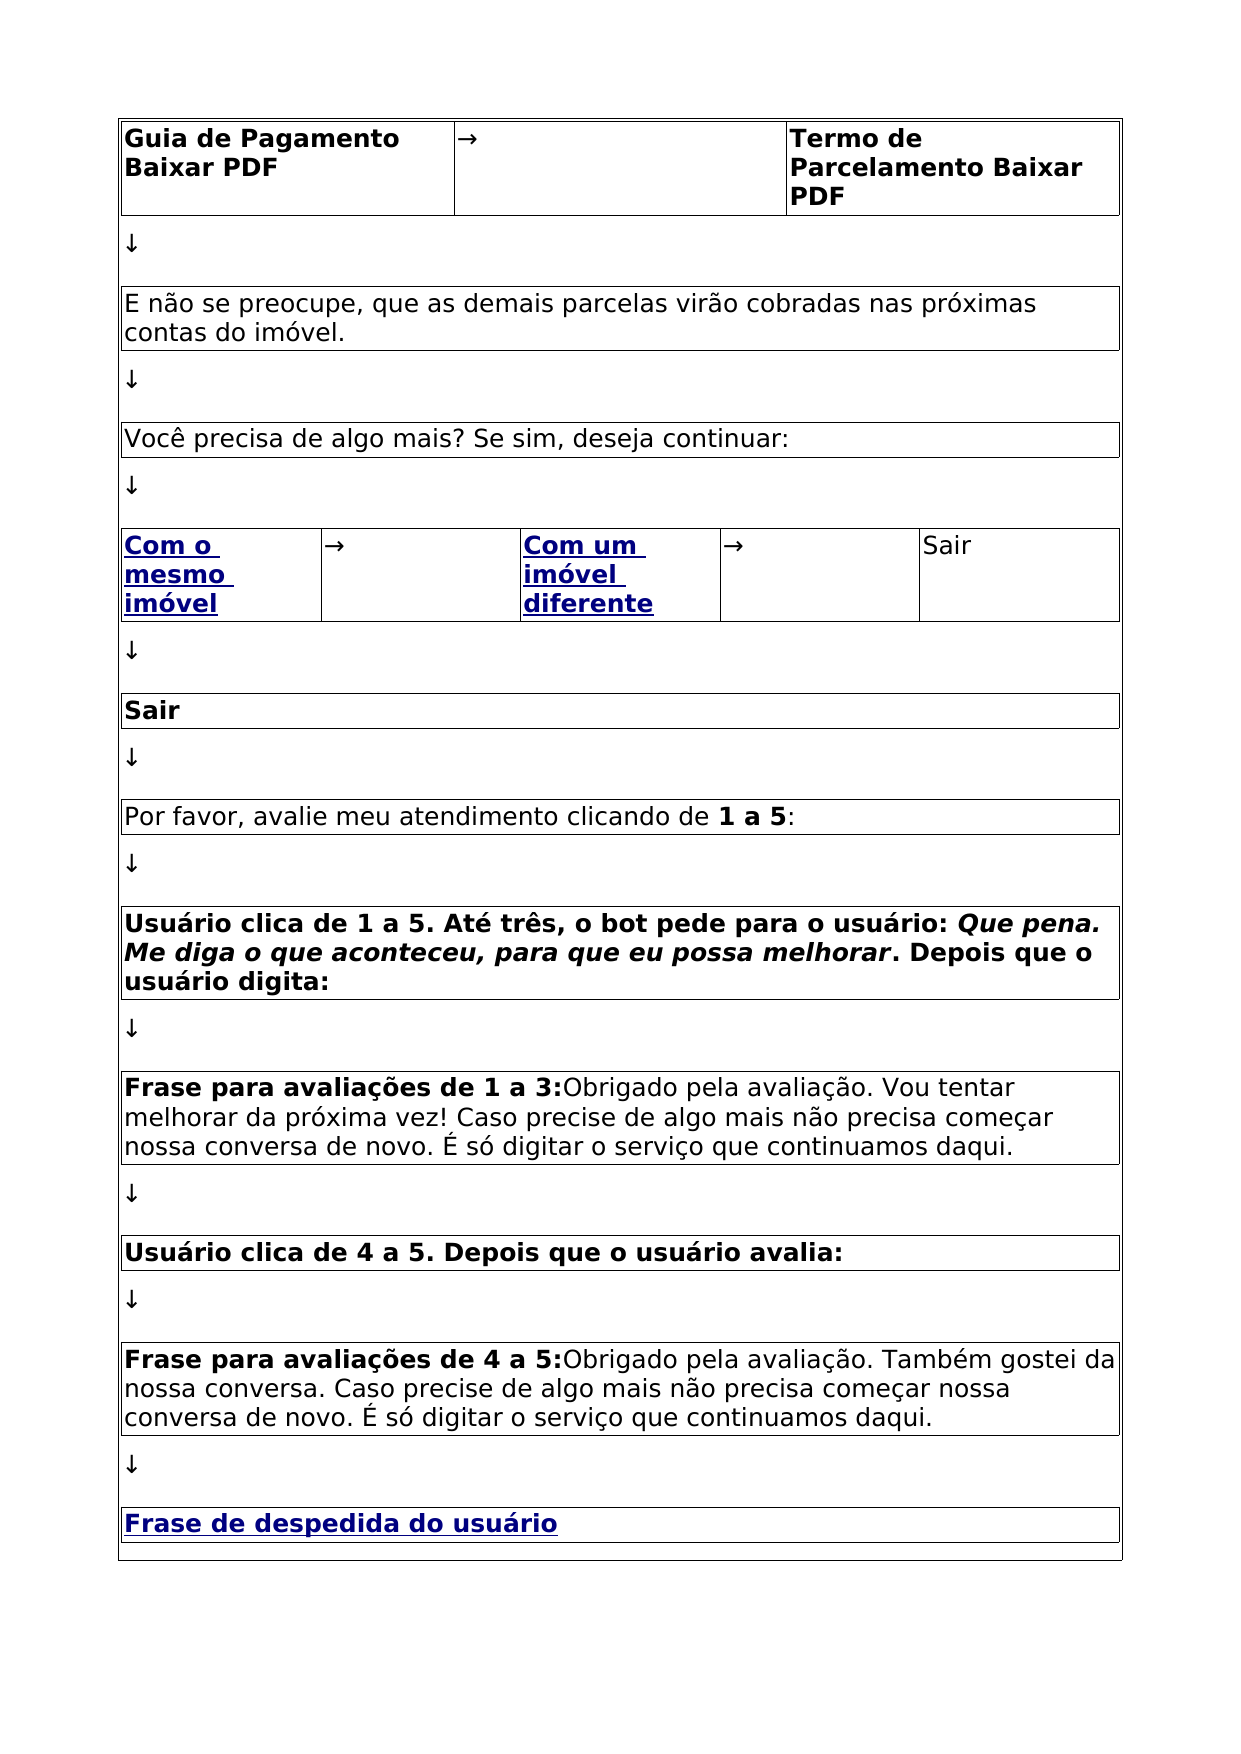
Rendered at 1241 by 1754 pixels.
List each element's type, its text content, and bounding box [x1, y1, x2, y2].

table_header Frase para avaliações de 4 a 5:Obrigado pela avaliação. Também gostei da nossa conversa. Caso precise de algo mais não precisa começar nossa conversa de novo. É só digitar o serviço que continuamos daqui. [122, 1343, 1119, 1435]
table_header Você precisa de algo mais? Se sim, deseja continuar: [122, 423, 1119, 457]
table_header Frase para avaliações de 1 a 3:Obrigado pela avaliação. Vou tentar melhorar da próxima vez! Caso precise de algo mais não precisa começar nossa conversa de novo. É só digitar o serviço que continuamos daqui. [122, 1072, 1119, 1164]
table_header Frase de despedida do usuário [122, 1508, 1119, 1542]
table_header Usuário clica de 1 a 5. Até três, o bot pede para o usuário: Que pena. Me diga o que aconteceu, para que eu possa melhorar. Depois que o usuário digita: [122, 907, 1119, 999]
table_header Com o mesmo imóvel [122, 529, 321, 621]
table_header Guia de Pagamento Baixar PDF [122, 122, 454, 214]
table_header Sair [920, 529, 1119, 621]
table_header → [455, 122, 786, 214]
table_header Com um imóvel diferente [521, 529, 720, 621]
table_header Usuário clica de 4 a 5. Depois que o usuário avalia: [122, 1236, 1119, 1270]
table_header Termo de Parcelamento Baixar PDF [787, 122, 1119, 214]
table_header → [721, 529, 919, 621]
table_header Por favor, avalie meu atendimento clicando de 1 a 5: [122, 800, 1119, 834]
table_header ↓ ↓ ↓ ↓ ↓ ↓ ↓ ↓ ↓ ↓ [119, 119, 1122, 1559]
table_header E não se preocupe, que as demais parcelas virão cobradas nas próximas contas do imóvel. [122, 287, 1119, 350]
table_header Sair [122, 694, 1119, 728]
table_header → [322, 529, 520, 621]
